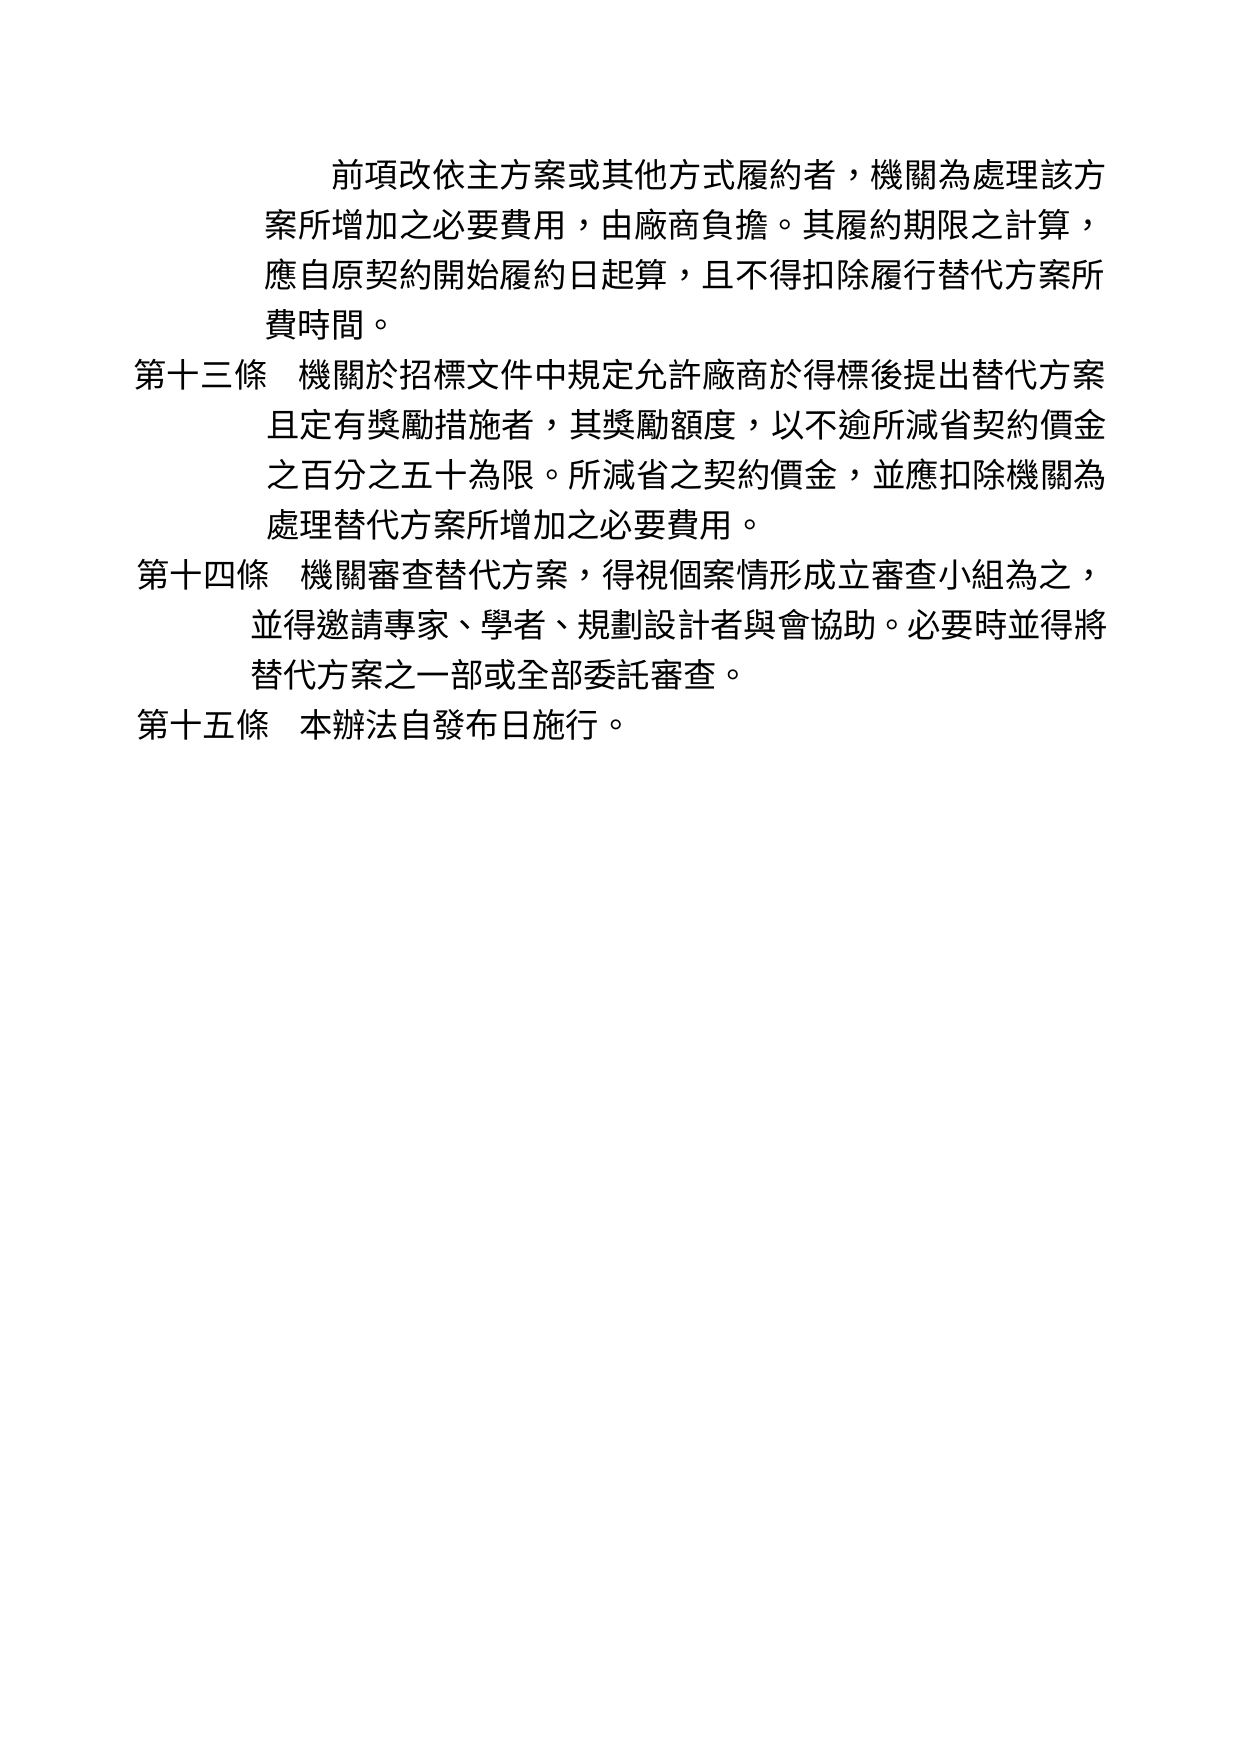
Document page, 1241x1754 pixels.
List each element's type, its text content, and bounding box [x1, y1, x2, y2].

table_cell 第十四條 機關審查替代方案，得視個案情形成立審查小組為之，並得邀請專家、學者、規劃設計者與會協助。必要時並得將替代方案之一部或全部委託審查。 [133, 548, 1110, 698]
table_cell 第十三條 機關於招標文件中規定允許廠商於得標後提出替代方案且定有獎勵措施者，其獎勵額度，以不逾所減省契約價金之百分之五十為限。所減省之契約價金，並應扣除機關為處理替代方案所增加之必要費用。 [133, 348, 1110, 548]
table_cell 前項改依主方案或其他方式履約者，機關為處理該方案所增加之必要費用，由廠商負擔。其履約期限之計算，應自原契約開始履約日起算，且不得扣除履行替代方案所費時間。 [133, 148, 1110, 348]
table_cell 第十五條 本辦法自發布日施行。 [133, 698, 1110, 748]
